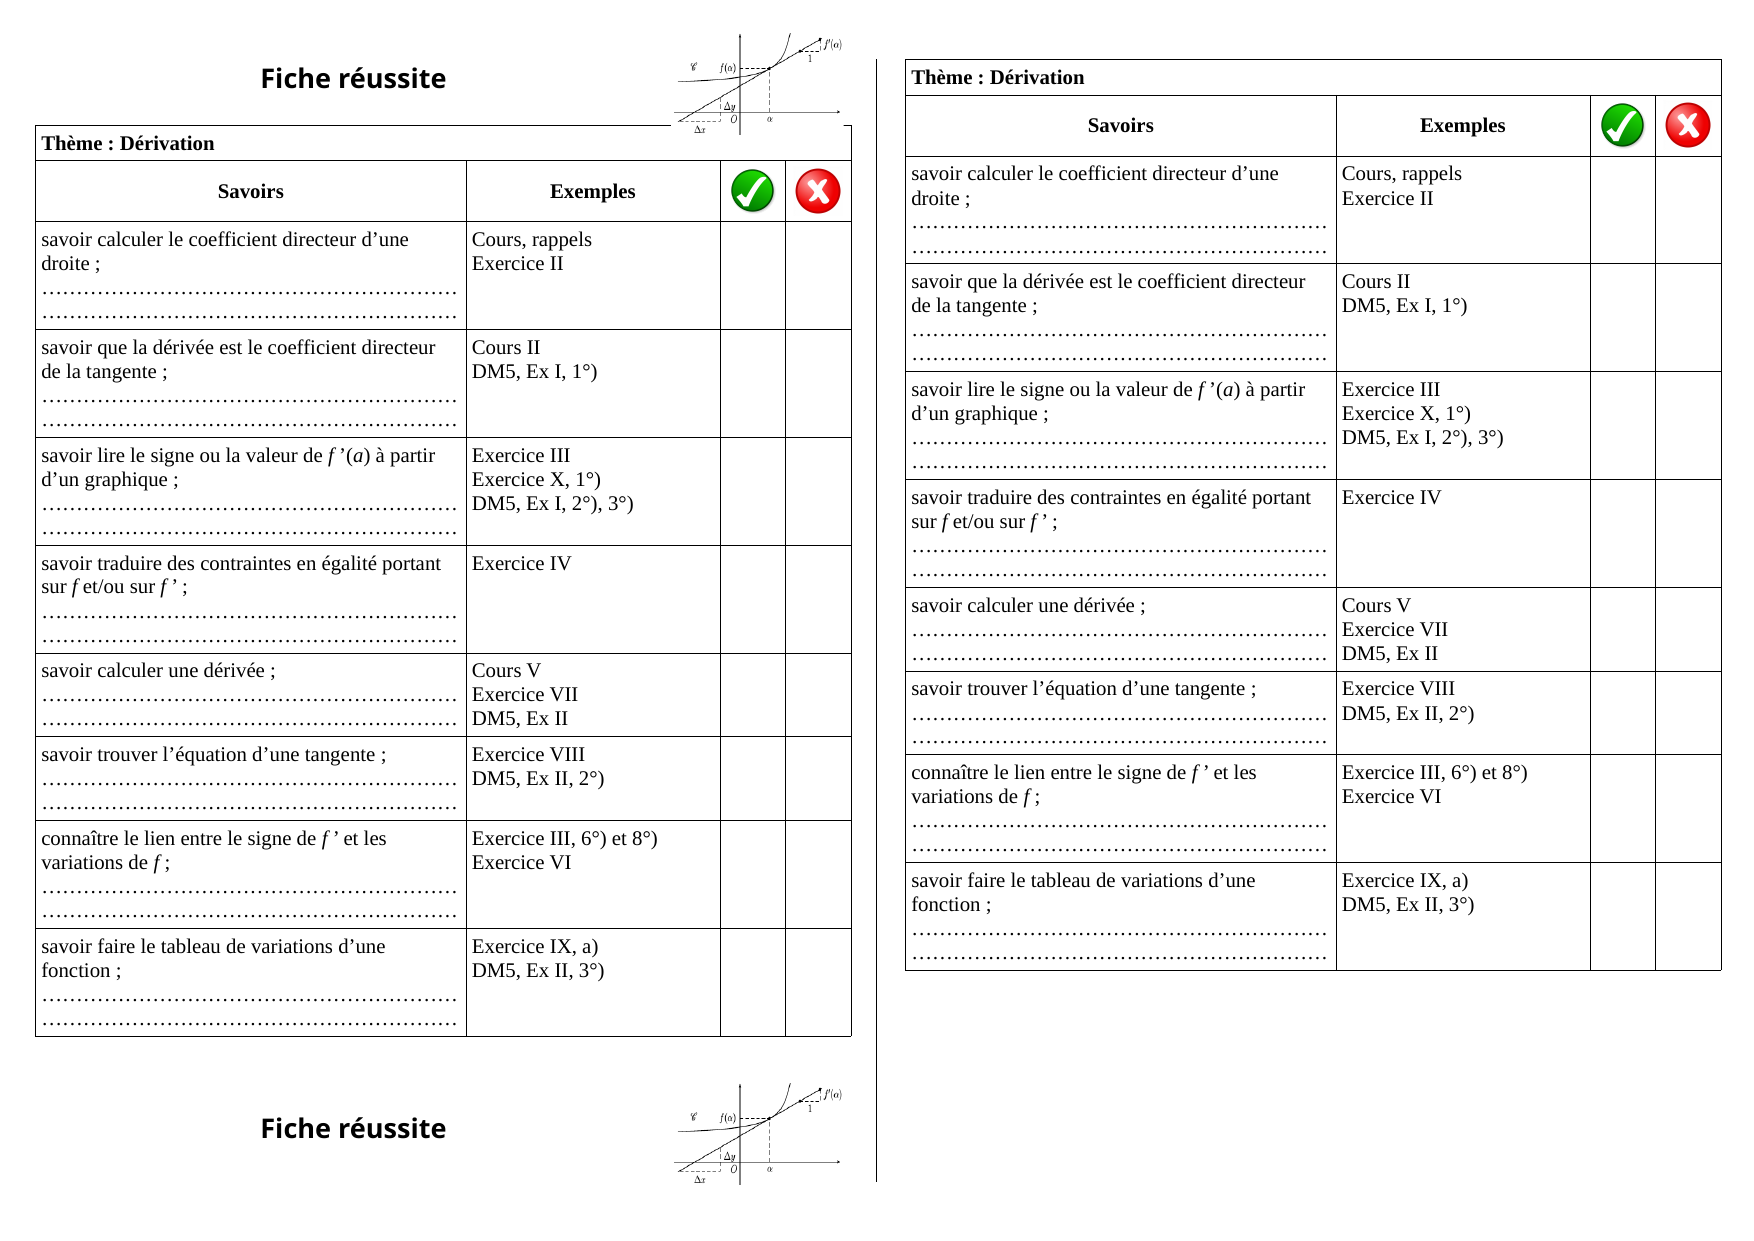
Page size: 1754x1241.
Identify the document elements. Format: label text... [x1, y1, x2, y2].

table_cell [786, 438, 851, 544]
table_cell [1656, 96, 1721, 156]
table_cell savoir lire le signe ou la valeur de f ’(a) à partir d’un graphique ; …………………………………………………… …………………………………………………… [36, 438, 466, 544]
table_cell Cours II DM5, Ex I, 1°) [1337, 264, 1590, 371]
table_cell [786, 161, 851, 221]
table_cell Exercice IV [467, 546, 720, 652]
table_cell [1656, 157, 1721, 263]
table_cell Exercice III Exercice X, 1°) DM5, Ex I, 2°), 3°) [1337, 372, 1590, 479]
table_cell [786, 929, 851, 1036]
table_cell [721, 438, 785, 544]
table_cell [721, 654, 785, 736]
table_cell Exercice IX, a) DM5, Ex II, 3°) [1337, 863, 1590, 970]
table_cell savoir que la dérivée est le coefficient directeur de la tangente ; …………………………………………………… …………………………………………………… [36, 330, 466, 437]
table_cell savoir calculer une dérivée ;………………………………………………………………………………………………………… [906, 588, 1336, 671]
text Fiche réussite [35, 59, 671, 96]
table_cell [721, 222, 785, 329]
table_cell [786, 222, 851, 329]
table_cell [1591, 672, 1655, 754]
table_cell connaître le lien entre le signe de f ’ et les variations de f ; …………………………………………………… …………………………………………………… [906, 755, 1336, 862]
table_cell savoir lire le signe ou la valeur de f ’(a) à partir d’un graphique ; …………………………………………………… …………………………………………………… [906, 372, 1336, 479]
picture [728, 166, 777, 215]
table_cell [1656, 480, 1721, 587]
table_cell savoir traduire des contraintes en égalité portant sur f et/ou sur f ’ ; …………………………………………………… …………………………………………………… [36, 546, 466, 652]
table_cell [1591, 372, 1655, 479]
table_cell [786, 546, 851, 652]
picture [671, 30, 844, 135]
table_cell [1591, 588, 1655, 671]
table_cell Exercice III, 6°) et 8°) Exercice VI [467, 821, 720, 928]
table_cell savoir que la dérivée est le coefficient directeur de la tangente ; …………………………………………………… …………………………………………………… [906, 264, 1336, 371]
table_cell [1656, 863, 1721, 970]
table_cell [721, 821, 785, 928]
table_cell [786, 737, 851, 820]
table_cell [1591, 863, 1655, 970]
table_cell Exercice IX, a) DM5, Ex II, 3°) [467, 929, 720, 1036]
table_cell Exercice III, 6°) et 8°) Exercice VI [1337, 755, 1590, 862]
table_cell Exercice VIII DM5, Ex II, 2°) [1337, 672, 1590, 754]
table_cell [721, 330, 785, 437]
table_cell savoir trouver l’équation d’une tangente ; …………………………………………………… …………………………………………………… [906, 672, 1336, 754]
table_cell Cours, rappels Exercice II [467, 222, 720, 329]
table_cell [1591, 264, 1655, 371]
table_cell savoir calculer une dérivée ;………………………………………………………………………………………………………… [36, 654, 466, 736]
table_cell savoir faire le tableau de variations d’une fonction ; ………………………………………………………………………………………………………… [36, 929, 466, 1036]
table_cell [721, 161, 785, 221]
table_cell Exemples [1337, 96, 1590, 156]
table_cell savoir traduire des contraintes en égalité portant sur f et/ou sur f ’ ; …………………………………………………… …………………………………………………… [906, 480, 1336, 587]
table_cell [1591, 755, 1655, 862]
table_cell savoir calculer le coefficient directeur d’une droite ; …………………………………………………… …………………………………………………… [906, 157, 1336, 263]
table_header Thème : Dérivation [906, 60, 1721, 95]
table_cell [1591, 157, 1655, 263]
table_cell Cours, rappels Exercice II [1337, 157, 1590, 263]
picture [793, 166, 843, 216]
table_cell Cours II DM5, Ex I, 1°) [467, 330, 720, 437]
table_cell savoir trouver l’équation d’une tangente ; …………………………………………………… …………………………………………………… [36, 737, 466, 820]
table_cell [1656, 672, 1721, 754]
table_cell [786, 654, 851, 736]
table_cell Exercice III Exercice X, 1°) DM5, Ex I, 2°), 3°) [467, 438, 720, 544]
table_cell Exemples [467, 161, 720, 221]
table_cell [721, 737, 785, 820]
table_cell Exercice VIII DM5, Ex II, 2°) [467, 737, 720, 820]
table_cell [1656, 755, 1721, 862]
table_cell [721, 546, 785, 652]
table_cell [721, 929, 785, 1036]
picture [671, 1081, 844, 1185]
table_cell Cours V Exercice VII DM5, Ex II [467, 654, 720, 736]
table_header Thème : Dérivation [36, 126, 851, 160]
picture [1663, 100, 1713, 150]
table_cell savoir calculer le coefficient directeur d’une droite ; …………………………………………………… …………………………………………………… [36, 222, 466, 329]
table_cell [786, 330, 851, 437]
text Fiche réussite [35, 1109, 671, 1146]
table_cell Savoirs [906, 96, 1336, 156]
table_cell [1656, 264, 1721, 371]
table_cell savoir faire le tableau de variations d’une fonction ; ………………………………………………………………………………………………………… [906, 863, 1336, 970]
picture [1598, 100, 1647, 150]
table_cell [786, 821, 851, 928]
table_cell [1656, 372, 1721, 479]
table_cell [1591, 96, 1655, 156]
table_cell connaître le lien entre le signe de f ’ et les variations de f ; …………………………………………………… …………………………………………………… [36, 821, 466, 928]
table_cell [1591, 480, 1655, 587]
table_cell Savoirs [36, 161, 466, 221]
table_cell Exercice IV [1337, 480, 1590, 587]
table_cell [1656, 588, 1721, 671]
table_cell Cours V Exercice VII DM5, Ex II [1337, 588, 1590, 671]
